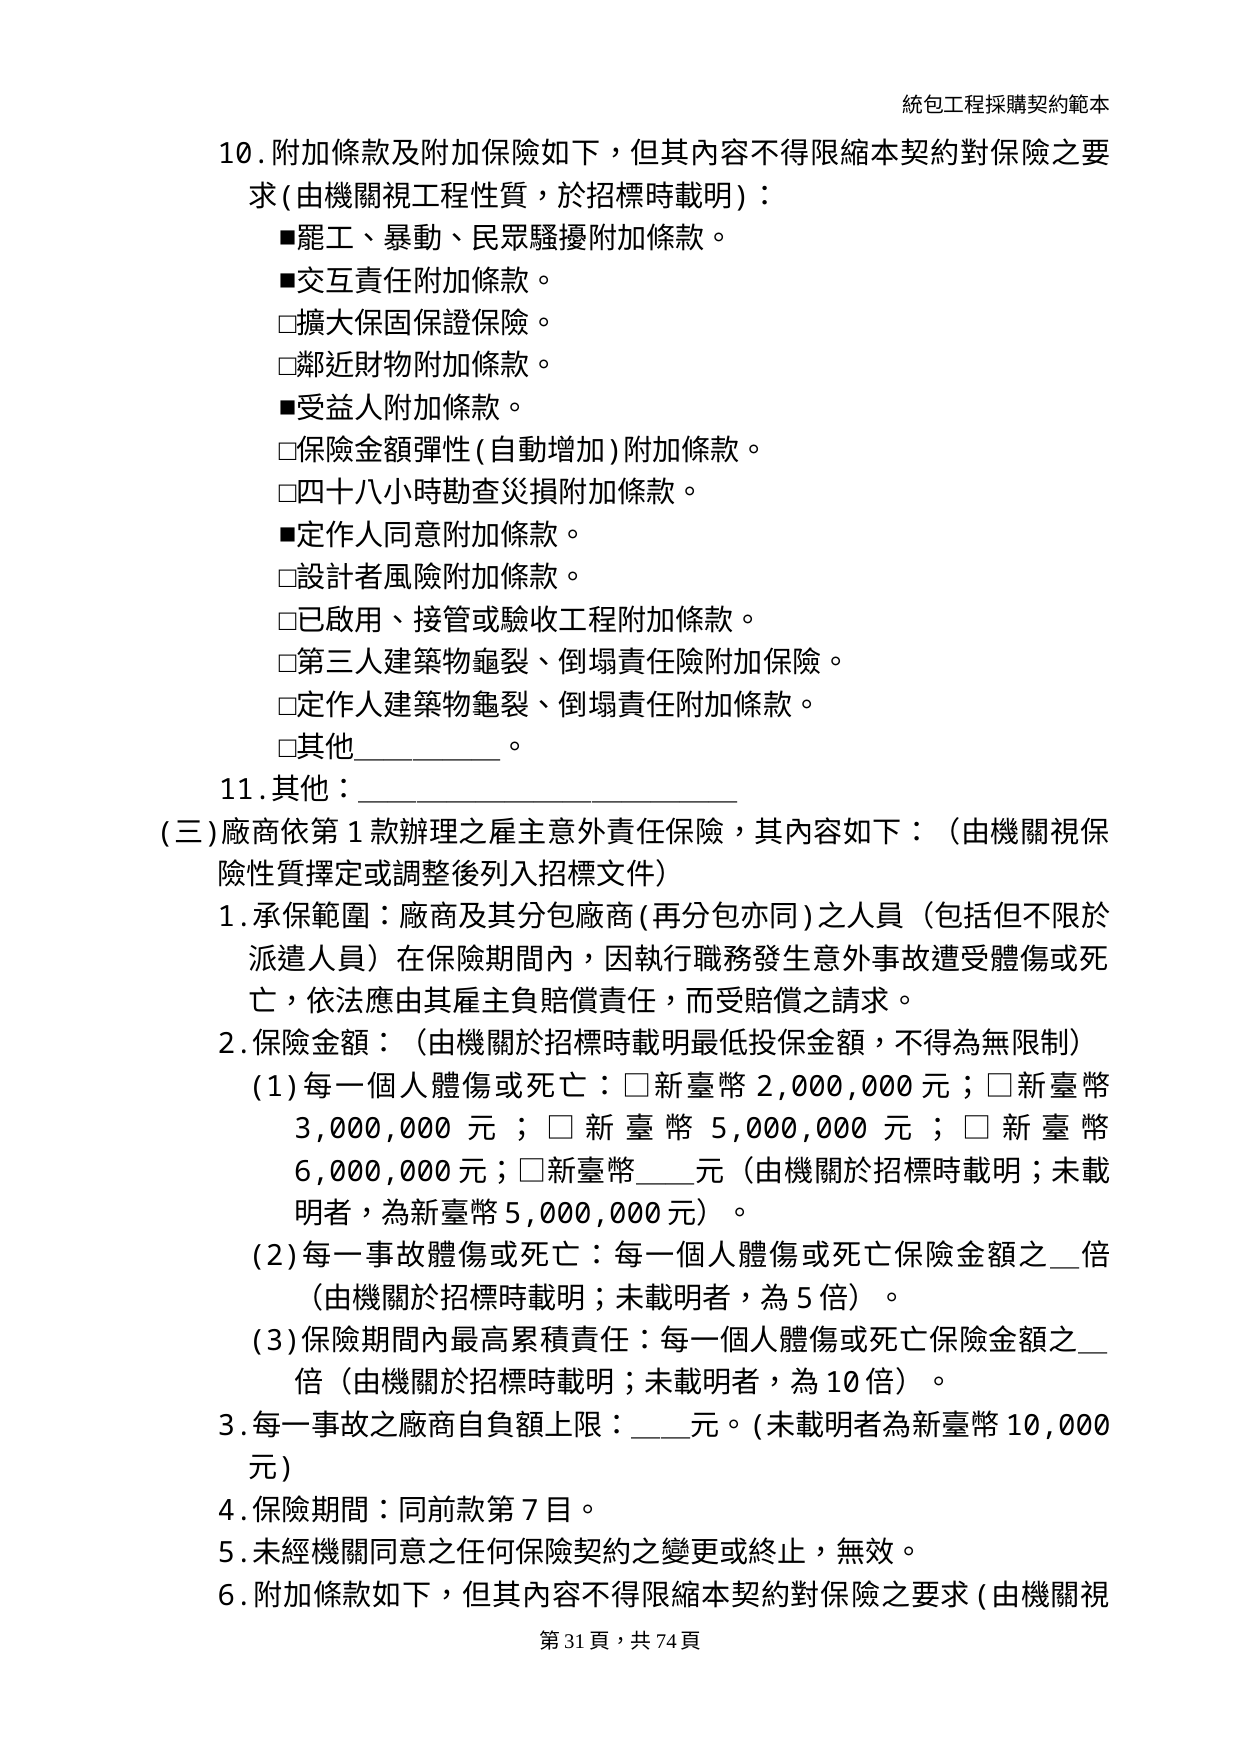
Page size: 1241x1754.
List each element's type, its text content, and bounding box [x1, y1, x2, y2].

text (1)每一個人體傷或死亡：□新臺幣2,000,000元；□新臺幣3,000,000元；□新臺幣5,000,000元；□新臺幣6,000,000元；□新臺幣＿＿元（由機關於招標時載明；未載明者，為新臺幣5,000,000元）。 [248, 1062, 1110, 1232]
text ■罷工、暴動、民眾騷擾附加條款。 [279, 215, 1110, 257]
text (2)每一事故體傷或死亡：每一個人體傷或死亡保險金額之＿倍（由機關於招標時載明；未載明者，為5倍）。 [248, 1232, 1110, 1317]
text □保險金額彈性(自動增加)附加條款。 [279, 427, 1110, 469]
text ■交互責任附加條款。 [279, 257, 1110, 299]
text 2.保險金額：（由機關於招標時載明最低投保金額，不得為無限制） [217, 1020, 1110, 1062]
text □設計者風險附加條款。 [279, 554, 1110, 596]
text □鄰近財物附加條款。 [279, 342, 1110, 384]
text ■定作人同意附加條款。 [279, 511, 1110, 554]
text □已啟用、接管或驗收工程附加條款。 [279, 596, 1110, 639]
text □四十八小時勘查災損附加條款。 [279, 469, 1110, 511]
text (3)保險期間內最高累積責任：每一個人體傷或死亡保險金額之＿倍（由機關於招標時載明；未載明者，為10倍）。 [248, 1317, 1110, 1401]
text □定作人建築物龜裂、倒塌責任附加條款。 [279, 681, 1110, 723]
text 5.未經機關同意之任何保險契約之變更或終止，無效。 [217, 1529, 1110, 1571]
text □擴大保固保證保險。 [279, 299, 1110, 342]
text 1.承保範圍：廠商及其分包廠商(再分包亦同)之人員（包括但不限於派遣人員）在保險期間內，因執行職務發生意外事故遭受體傷或死亡，依法應由其雇主負賠償責任，而受賠償之請求。 [217, 893, 1110, 1020]
text (三)廠商依第1款辦理之雇主意外責任保險，其內容如下：（由機關視保險性質擇定或調整後列入招標文件） [156, 808, 1110, 893]
text ■受益人附加條款。 [279, 384, 1110, 427]
text □其他＿＿＿＿＿。 [279, 723, 1110, 766]
text 11.其他：＿＿＿＿＿＿＿＿＿＿＿＿＿ [218, 766, 1110, 808]
text 6.附加條款如下，但其內容不得限縮本契約對保險之要求(由機關視 [217, 1571, 1110, 1613]
text □第三人建築物龜裂、倒塌責任險附加保險。 [279, 639, 1110, 681]
text 10.附加條款及附加保險如下，但其內容不得限縮本契約對保險之要求(由機關視工程性質，於招標時載明)： [217, 130, 1110, 215]
text 3.每一事故之廠商自負額上限：＿＿元。(未載明者為新臺幣10,000元) [217, 1401, 1110, 1486]
text 4.保險期間：同前款第7目。 [217, 1486, 1110, 1529]
